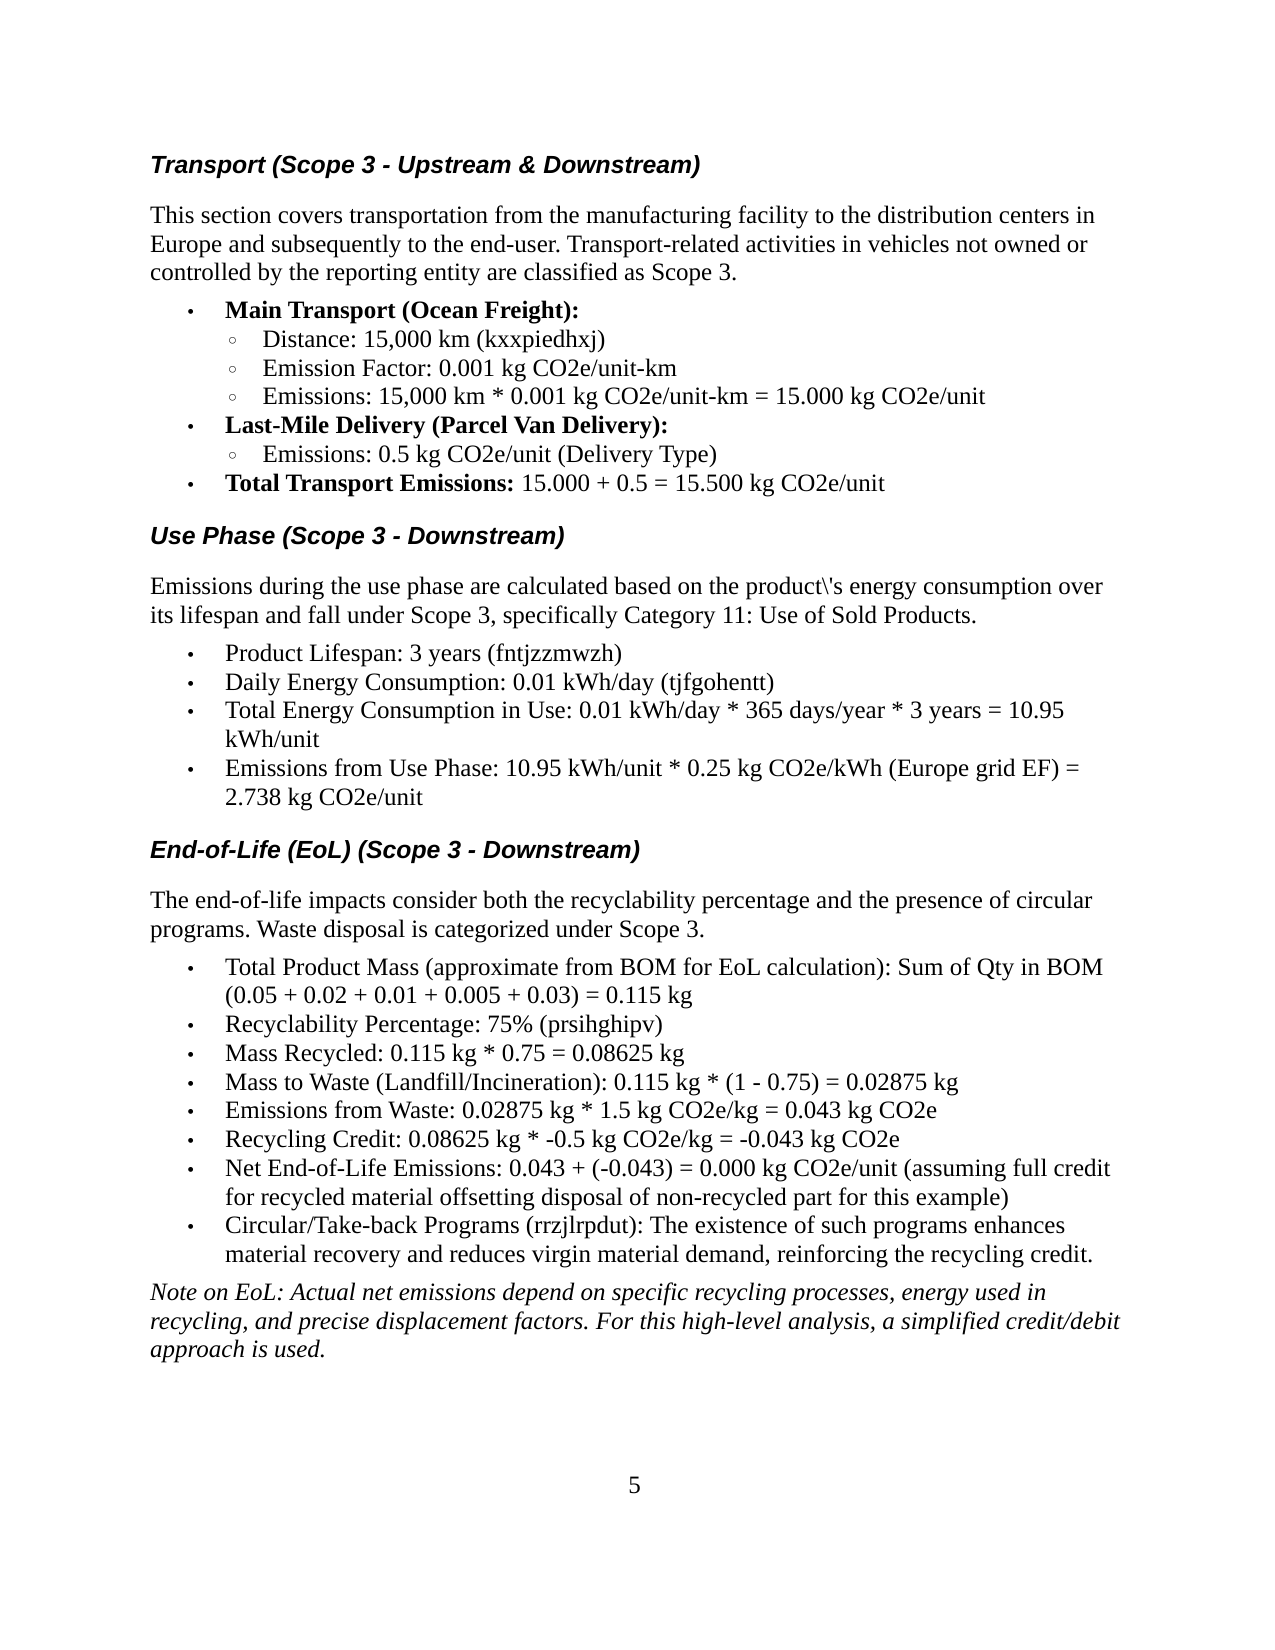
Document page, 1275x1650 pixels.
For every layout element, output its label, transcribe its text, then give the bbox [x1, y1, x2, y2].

list Total Energy Consumption in Use: 0.01 kWh/day * 365 days/year * 3 years = 10.95 kWh/unit [187, 695, 1125, 753]
text This section covers transportation from the manufacturing facility to the distribution centers in Europe and subsequently to the end-user. Transport-related activities in vehicles not owned or controlled by the reporting entity are classified as Scope 3. [150, 200, 1125, 286]
list Emissions: 15,000 km * 0.001 kg CO2e/unit-km = 15.000 kg CO2e/unit [225, 381, 1125, 410]
list Emissions: 0.5 kg CO2e/unit (Delivery Type) [225, 439, 1125, 468]
list Total Transport Emissions: 15.000 + 0.5 = 15.500 kg CO2e/unit [187, 468, 1125, 496]
text Note on EoL: Actual net emissions depend on specific recycling processes, energy used in recycling, and precise displacement factors. For this high-level analysis, a simplified credit/debit approach is used. [150, 1277, 1125, 1363]
list Net End-of-Life Emissions: 0.043 + (-0.043) = 0.000 kg CO2e/unit (assuming full credit for recycled material offsetting disposal of non-recycled part for this example) [187, 1153, 1125, 1211]
list Circular/Take-back Programs (rrzjlrpdut): The existence of such programs enhances material recovery and reduces virgin material demand, reinforcing the recycling credit. [187, 1211, 1125, 1268]
list Total Product Mass (approximate from BOM for EoL calculation): Sum of Qty in BOM (0.05 + 0.02 + 0.01 + 0.005 + 0.03) = 0.115 kg [187, 952, 1125, 1009]
list Distance: 15,000 km (kxxpiedhxj) [225, 324, 1125, 353]
list Product Lifespan: 3 years (fntjzzmwzh) [187, 638, 1125, 667]
list Recycling Credit: 0.08625 kg * -0.5 kg CO2e/kg = -0.043 kg CO2e [187, 1124, 1125, 1153]
list Mass to Waste (Landfill/Incineration): 0.115 kg * (1 - 0.75) = 0.02875 kg [187, 1067, 1125, 1096]
text The end-of-life impacts consider both the recyclability percentage and the presence of circular programs. Waste disposal is categorized under Scope 3. [150, 885, 1125, 943]
text Emissions during the use phase are calculated based on the product\'s energy consumption over its lifespan and fall under Scope 3, specifically Category 11: Use of Sold Products. [150, 571, 1125, 629]
subtitle End-of-Life (EoL) (Scope 3 - Downstream) [150, 835, 1125, 864]
list Mass Recycled: 0.115 kg * 0.75 = 0.08625 kg [187, 1038, 1125, 1067]
list Last-Mile Delivery (Parcel Van Delivery): [187, 410, 1125, 439]
list Emissions from Waste: 0.02875 kg * 1.5 kg CO2e/kg = 0.043 kg CO2e [187, 1096, 1125, 1124]
list Recyclability Percentage: 75% (prsihghipv) [187, 1009, 1125, 1038]
list Emissions from Use Phase: 10.95 kWh/unit * 0.25 kg CO2e/kWh (Europe grid EF) = 2.738 kg CO2e/unit [187, 753, 1125, 810]
subtitle Use Phase (Scope 3 - Downstream) [150, 521, 1125, 550]
subtitle Transport (Scope 3 - Upstream & Downstream) [150, 150, 1125, 178]
list Main Transport (Ocean Freight): [187, 295, 1125, 324]
list Daily Energy Consumption: 0.01 kWh/day (tjfgohentt) [187, 667, 1125, 695]
list Emission Factor: 0.001 kg CO2e/unit-km [225, 353, 1125, 381]
